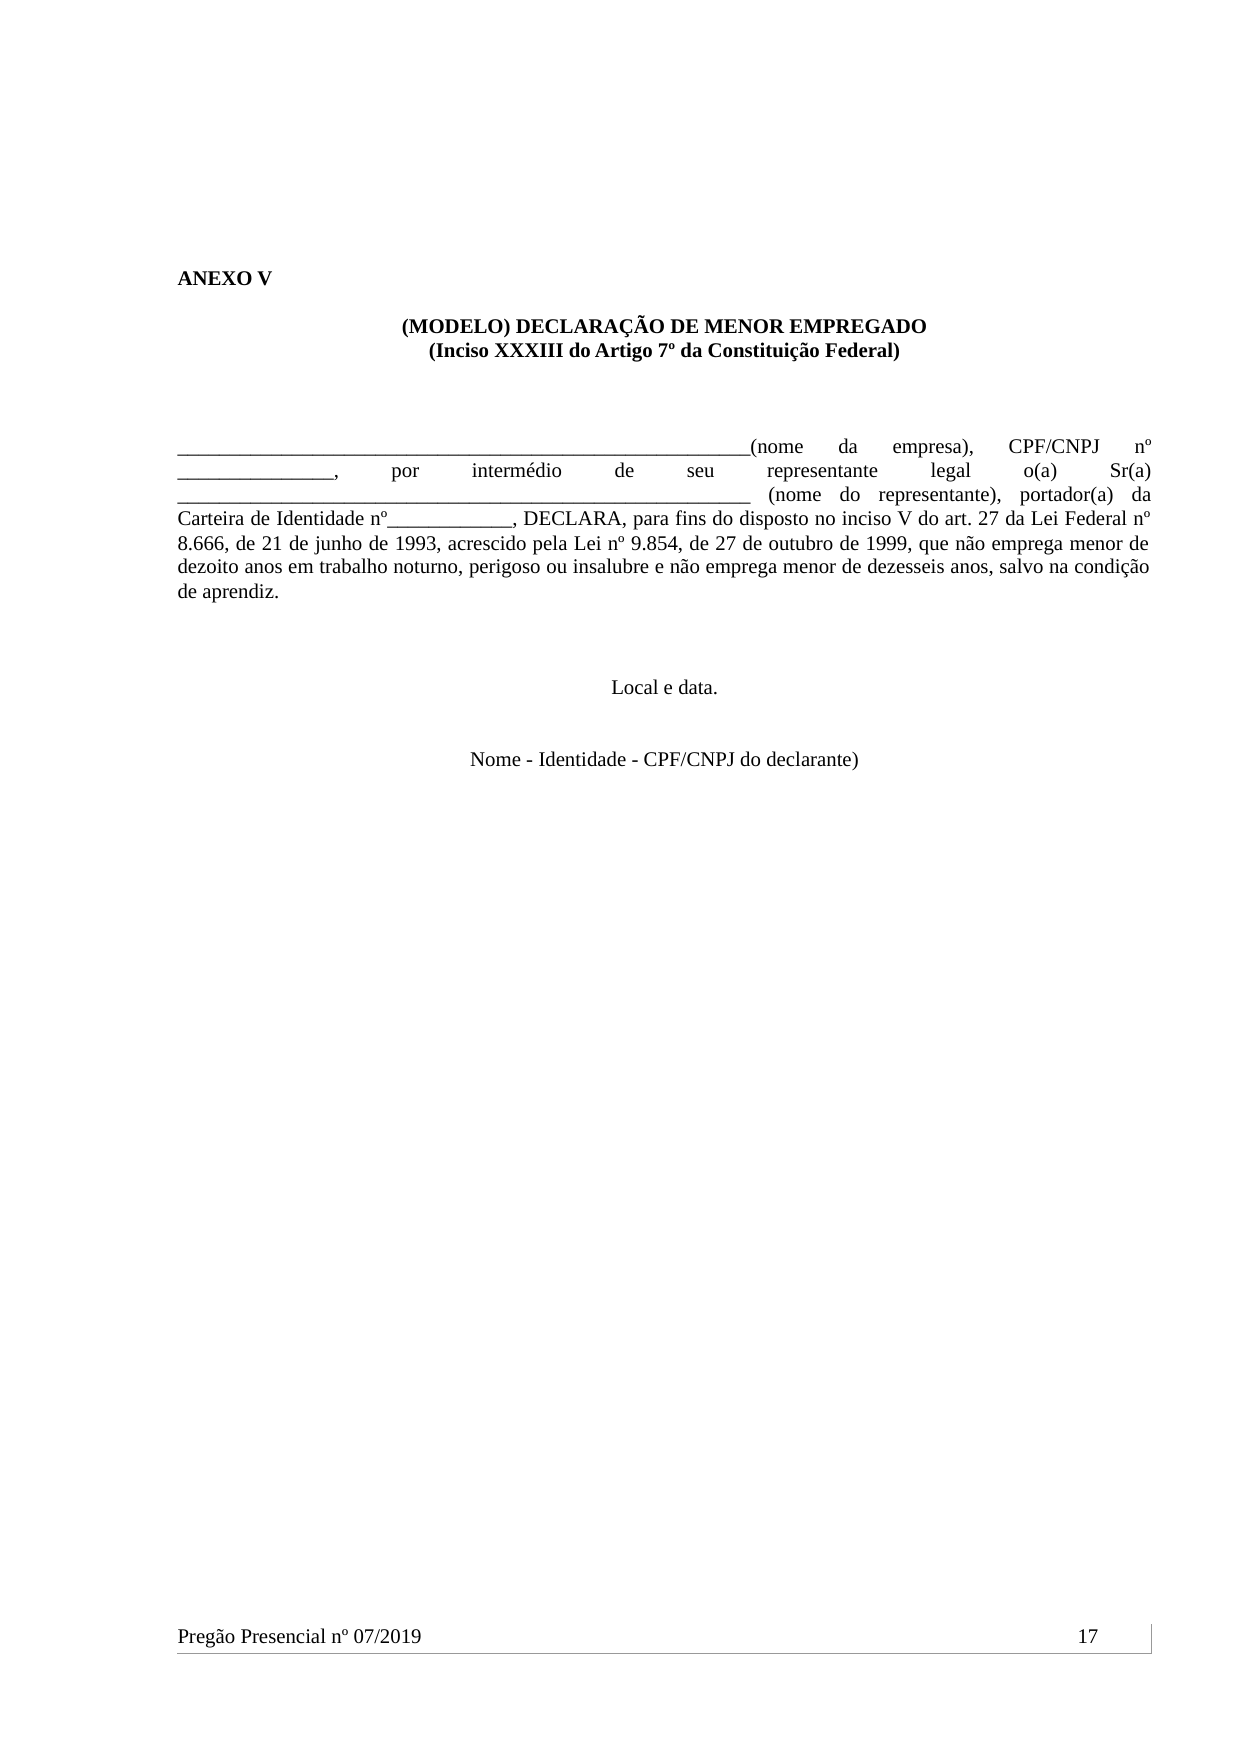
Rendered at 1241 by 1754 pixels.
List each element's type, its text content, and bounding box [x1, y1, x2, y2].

text ANEXO V [177, 266, 1152, 290]
text _______________________________________________________(nome da empresa), CPF/CNPJ nº _______________, por intermédio de seu representante legal o(a) Sr(a) _______________________________________________________ (nome do representante), portador(a) da Carteira de Identidade nº____________, DECLARA, para fins do disposto no inciso V do art. 27 da Lei Federal nº 8.666, de 21 de junho de 1993, acrescido pela Lei nº 9.854, de 27 de outubro de 1999, que não emprega menor de dezoito anos em trabalho noturno, perigoso ou insalubre e não emprega menor de dezesseis anos, salvo na condição de aprendiz. [177, 434, 1152, 603]
text (Inciso XXXIII do Artigo 7º da Constituição Federal) [177, 338, 1152, 362]
text Nome - Identidade - CPF/CNPJ do declarante) [177, 747, 1152, 771]
text Local e data. [177, 675, 1152, 699]
text (MODELO) DECLARAÇÃO DE MENOR EMPREGADO [177, 314, 1152, 338]
